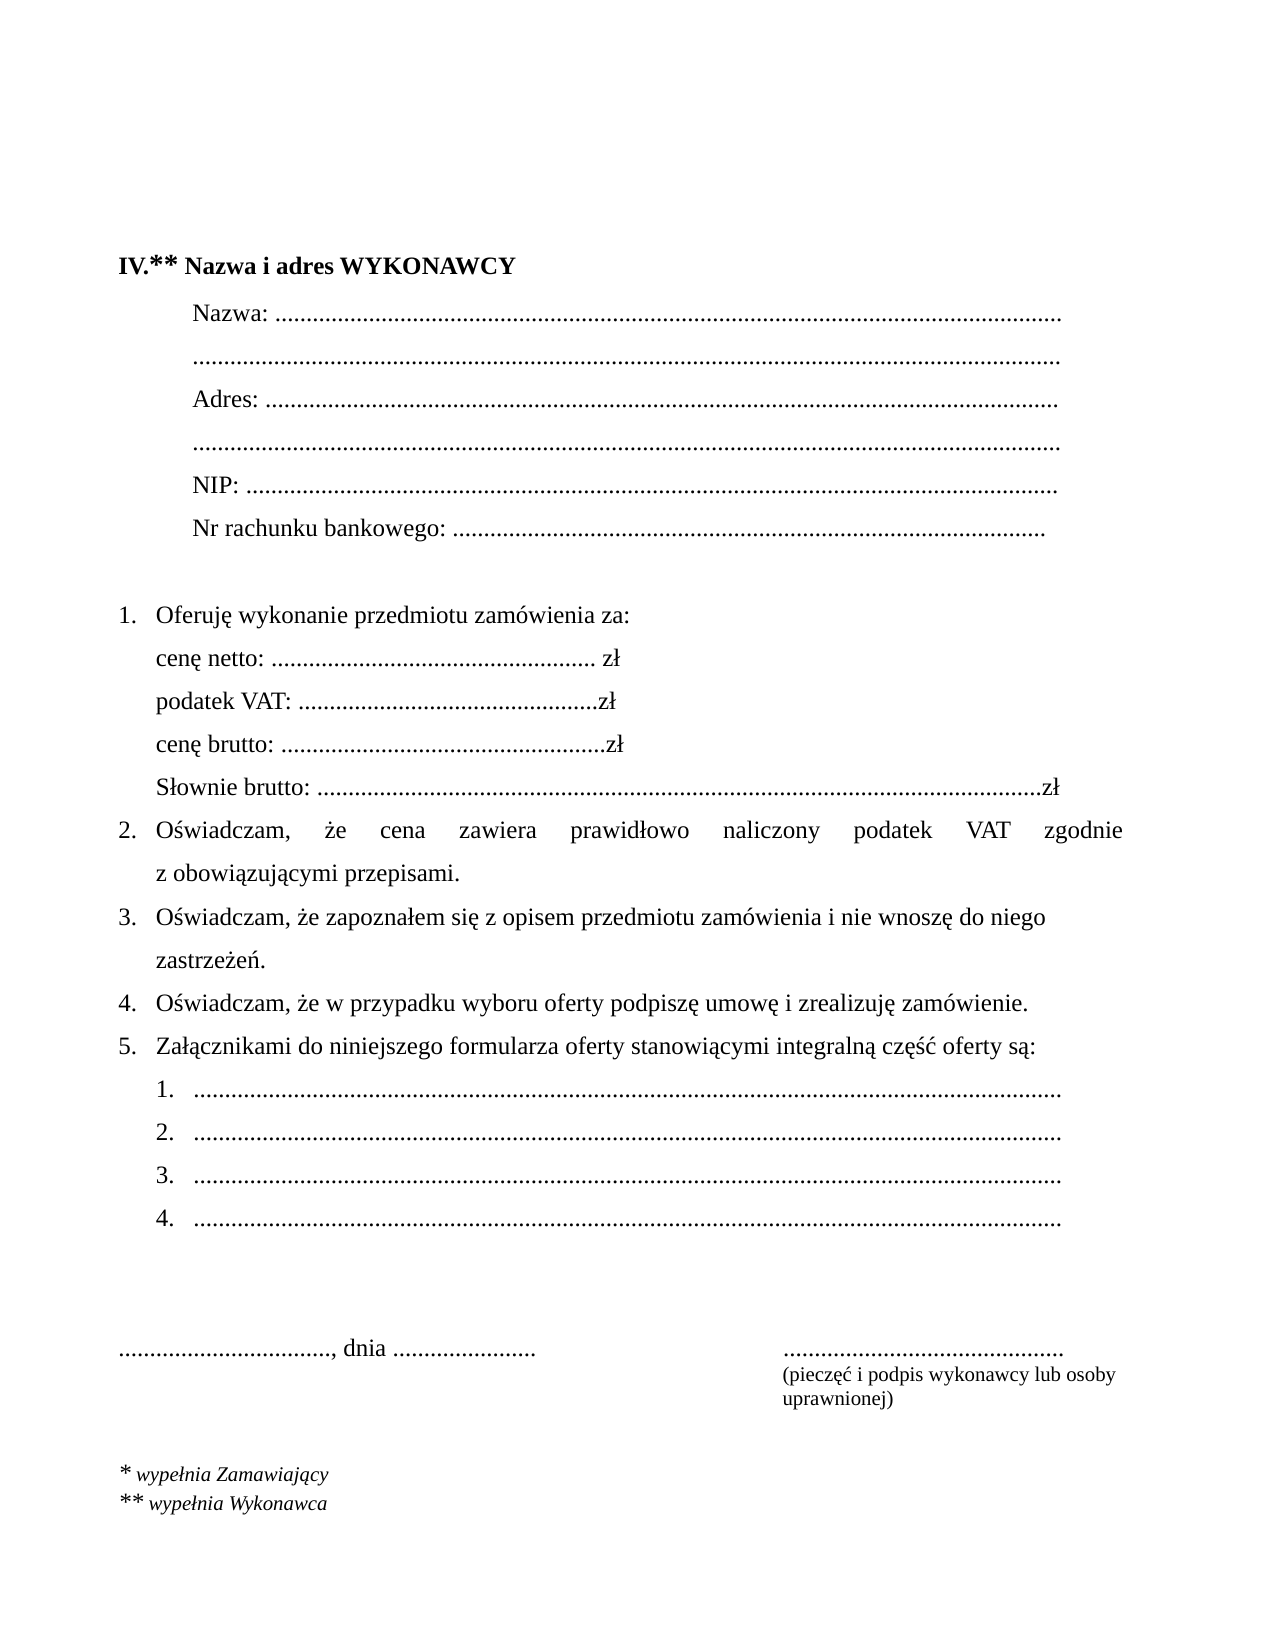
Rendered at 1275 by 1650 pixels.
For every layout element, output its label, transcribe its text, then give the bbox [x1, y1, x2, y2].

text ........................................................................................................................................... [118, 427, 1157, 456]
text ** wypełnia Wykonawca [118, 1487, 1157, 1515]
list ........................................................................................................................................... [156, 1160, 1157, 1189]
text .................................., dnia ....................... ............................................. [118, 1333, 1157, 1362]
text ........................................................................................................................................... [118, 341, 1157, 370]
list ........................................................................................................................................... [156, 1074, 1157, 1103]
list Oferuję wykonanie przedmiotu zamówienia za: [118, 600, 1157, 628]
text cenę netto: .................................................... zł [156, 643, 1157, 672]
text * wypełnia Zamawiający [118, 1458, 1157, 1487]
text Słownie brutto: ....................................................................................................................zł [156, 772, 1157, 801]
text podatek VAT: ................................................zł [156, 686, 1157, 715]
list ........................................................................................................................................... [156, 1203, 1157, 1232]
text Adres: ............................................................................................................................... [118, 384, 1157, 413]
list ........................................................................................................................................... [156, 1117, 1157, 1146]
list Oświadczam, że cena zawiera prawidłowo naliczony podatek VAT zgodnie z obowiązującymi przepisami. [118, 815, 1157, 887]
text cenę brutto: ....................................................zł [156, 729, 1157, 758]
list Oświadczam, że w przypadku wyboru oferty podpiszę umowę i zrealizuję zamówienie. [118, 988, 1157, 1017]
list Załącznikami do niniejszego formularza oferty stanowiącymi integralną część oferty są: [118, 1031, 1157, 1060]
subtitle IV.** Nazwa i adres WYKONAWCY [118, 247, 1157, 281]
text (pieczęć i podpis wykonawcy lub osoby uprawnionej) [782, 1362, 1157, 1410]
text Nr rachunku bankowego: ............................................................................................... [118, 513, 1157, 542]
text NIP: .................................................................................................................................. [118, 470, 1157, 499]
text Nazwa: .............................................................................................................................. [118, 298, 1157, 327]
list Oświadczam, że zapoznałem się z opisem przedmiotu zamówienia i nie wnoszę do niego zastrzeżeń. [118, 902, 1157, 973]
